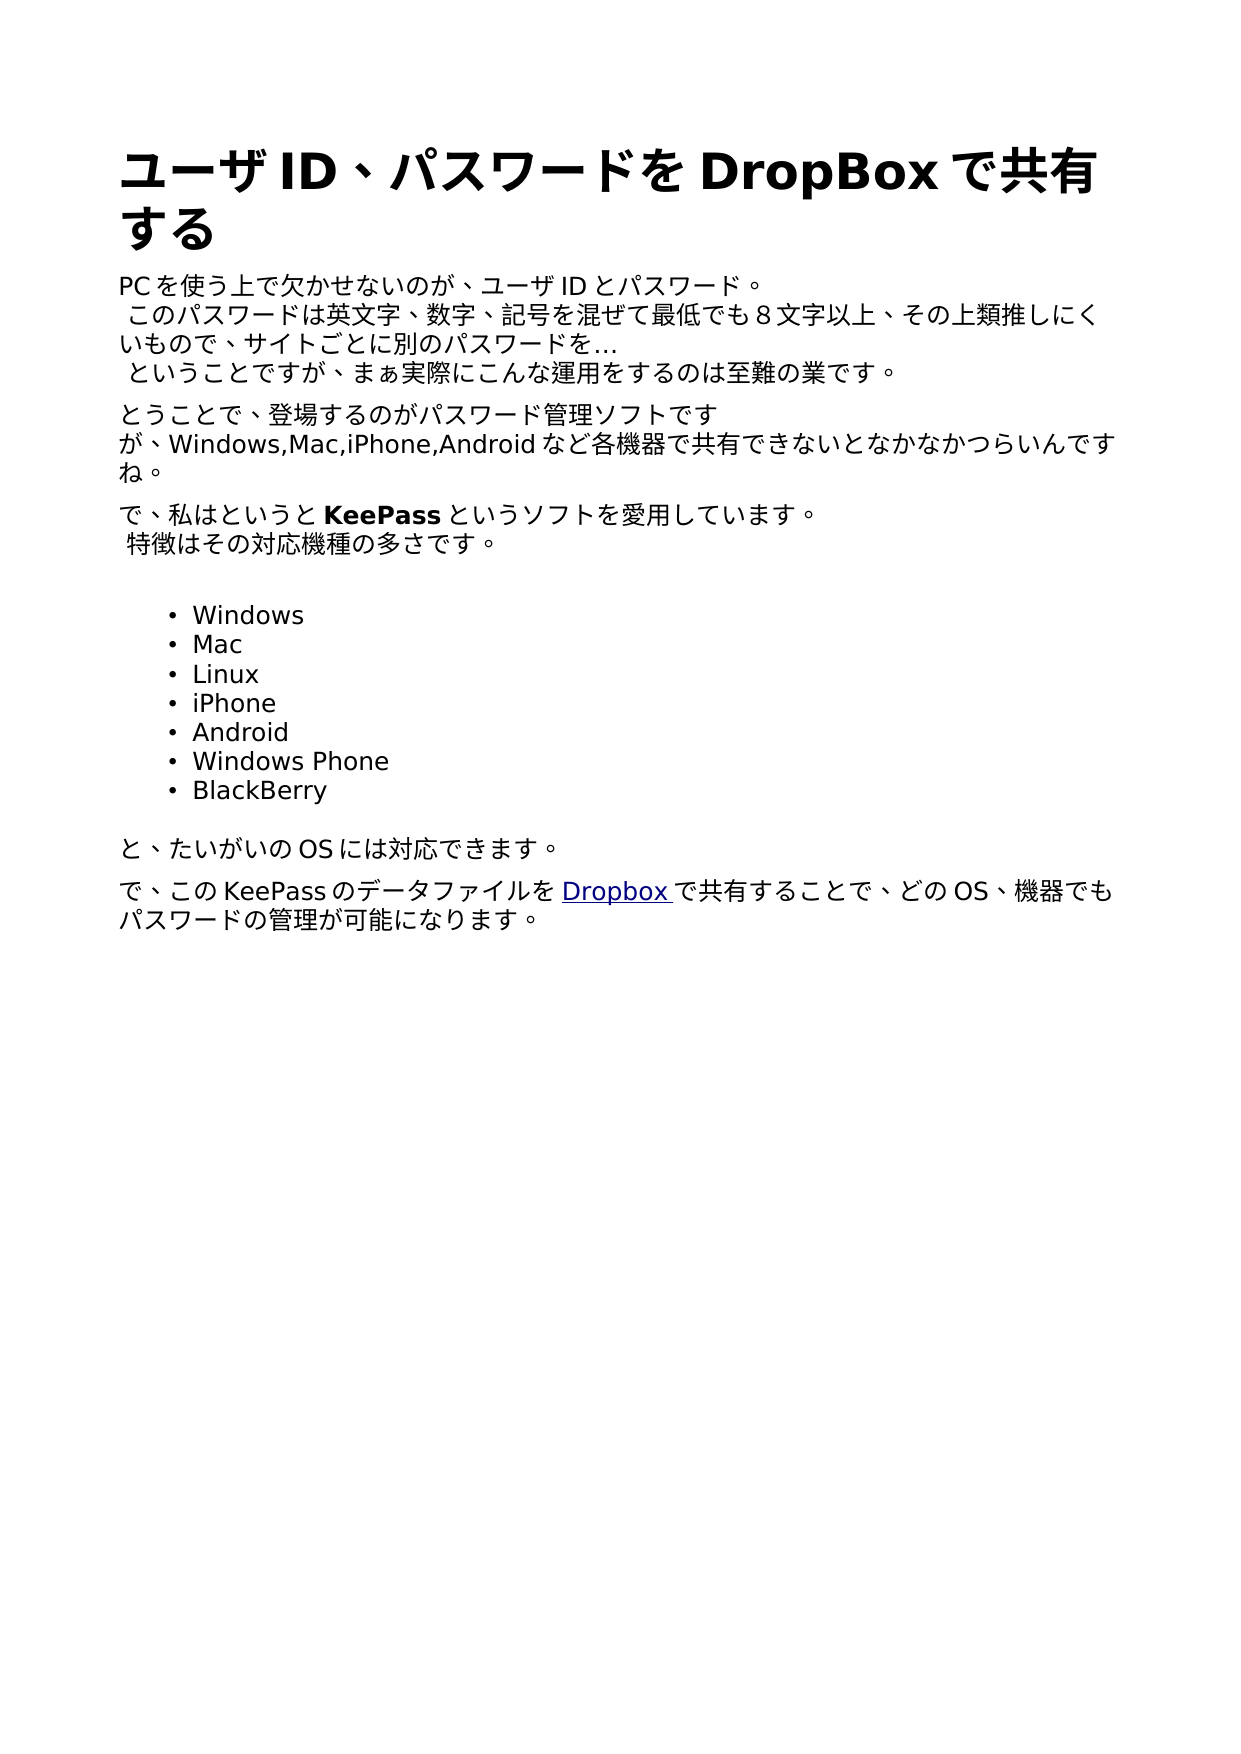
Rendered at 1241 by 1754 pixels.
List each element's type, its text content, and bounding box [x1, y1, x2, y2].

text で、このKeePassのデータファイルをDropboxで共有することで、どのOS、機器でもパスワードの管理が可能になります。 [118, 877, 1122, 935]
text で、私はというとKeePassというソフトを愛用しています。 特徴はその対応機種の多さです。 [118, 501, 1122, 559]
text と、たいがいのOSには対応できます。 [118, 835, 1122, 864]
subtitle ユーザID、パスワードをDropBoxで共有する [118, 143, 1122, 259]
list Windows [177, 602, 1122, 631]
list Mac [177, 631, 1122, 660]
list Android [177, 718, 1122, 747]
list iPhone [177, 689, 1122, 718]
list Linux [177, 660, 1122, 689]
list BlackBerry [177, 777, 1122, 806]
text とうことで、登場するのがパスワード管理ソフトですが、Windows,Mac,iPhone,Androidなど各機器で共有できないとなかなかつらいんですね。 [118, 401, 1122, 489]
list Windows Phone [177, 747, 1122, 777]
text PCを使う上で欠かせないのが、ユーザIDとパスワード。 このパスワードは英文字、数字、記号を混ぜて最低でも８文字以上、その上類推しにくいもので、サイトごとに別のパスワードを… ということですが、まぁ実際にこんな運用をするのは至難の業です。 [118, 272, 1122, 389]
